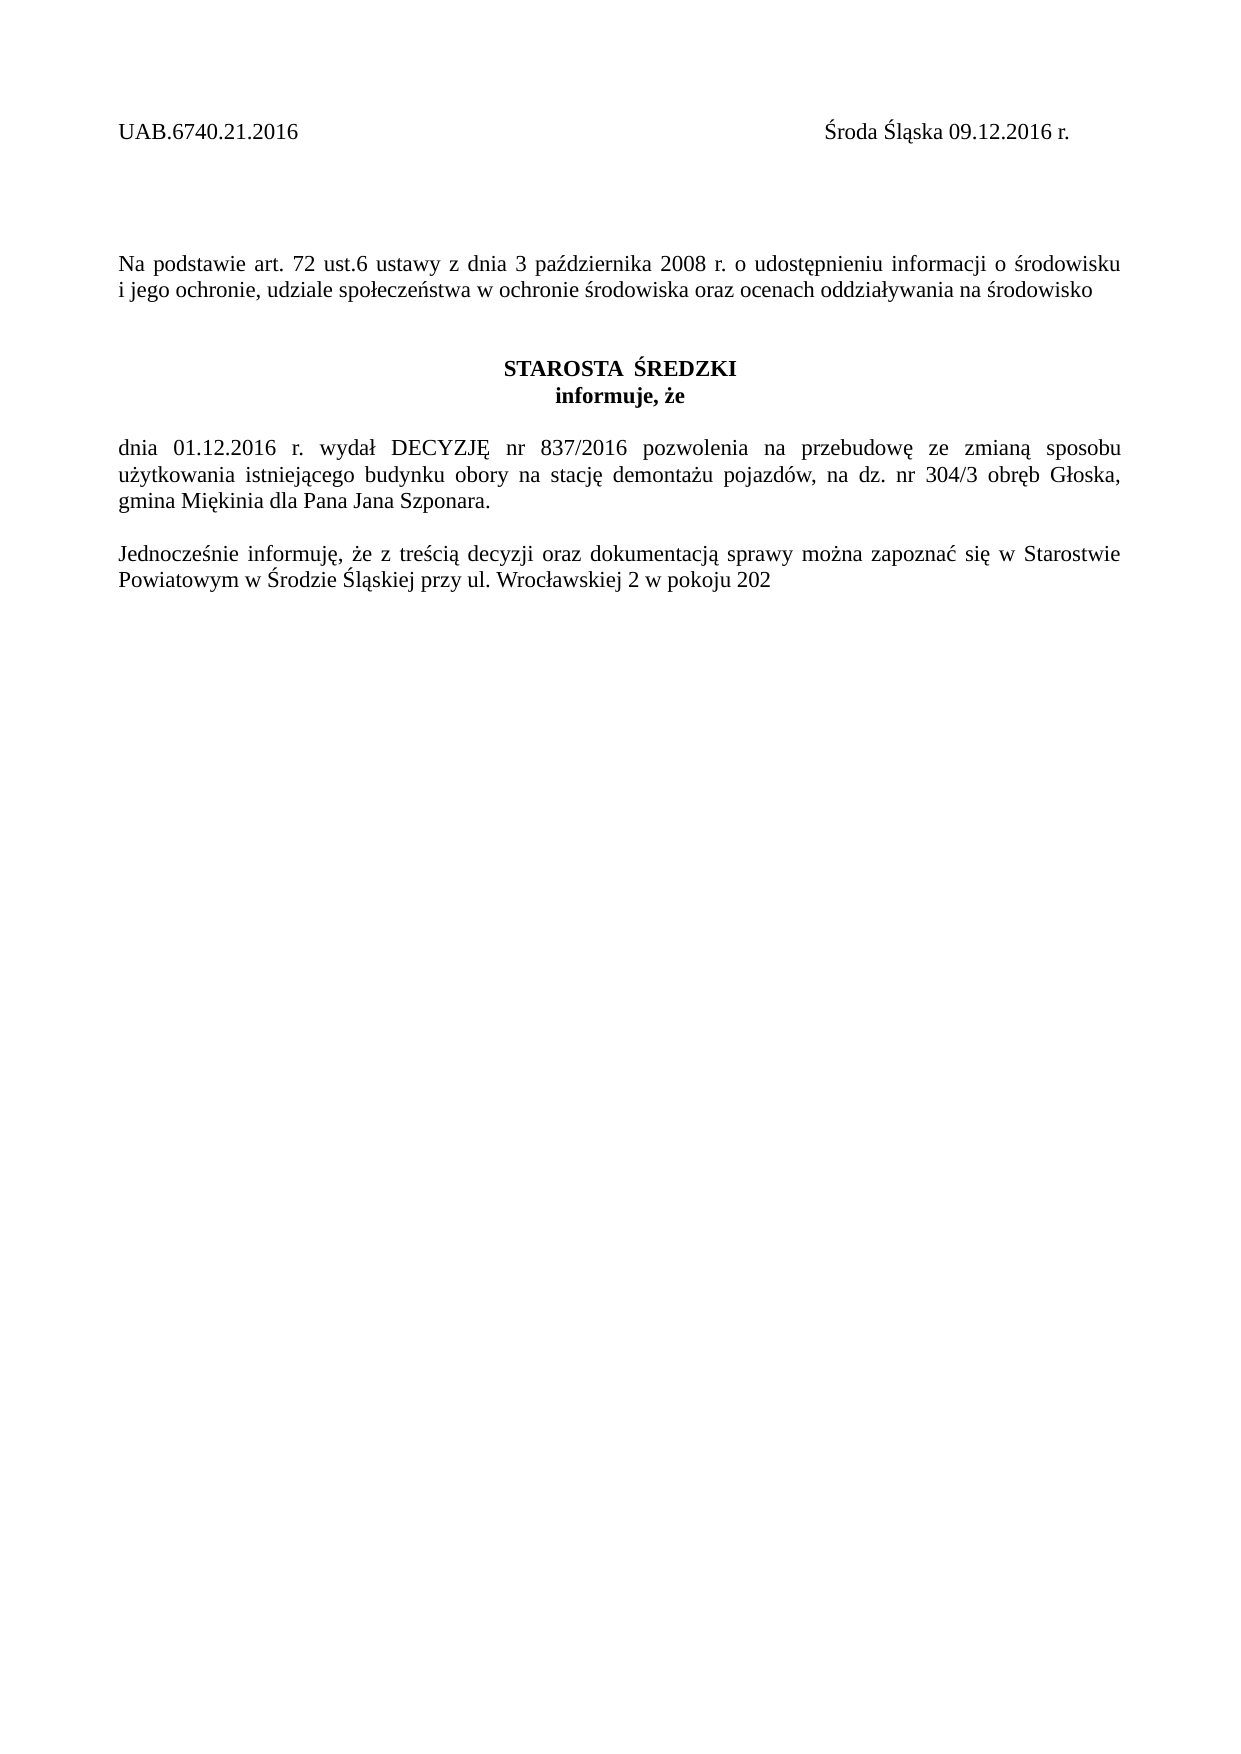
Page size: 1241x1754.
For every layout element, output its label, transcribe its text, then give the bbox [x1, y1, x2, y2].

text Jednocześnie informuję, że z treścią decyzji oraz dokumentacją sprawy można zapoznać się w Starostwie Powiatowym w Środzie Śląskiej przy ul. Wrocławskiej 2 w pokoju 202 [118, 540, 1122, 592]
text STAROSTA ŚREDZKI [118, 355, 1122, 382]
text Na podstawie art. 72 ust.6 ustawy z dnia 3 października 2008 r. o udostępnieniu informacji o środowisku i jego ochronie, udziale społeczeństwa w ochronie środowiska oraz ocenach oddziaływania na środowisko [118, 250, 1122, 303]
text dnia 01.12.2016 r. wydał DECYZJĘ nr 837/2016 pozwolenia na przebudowę ze zmianą sposobu użytkowania istniejącego budynku obory na stację demontażu pojazdów, na dz. nr 304/3 obręb Głoska, gmina Miękinia dla Pana Jana Szponara. [118, 434, 1122, 513]
text UAB.6740.21.2016 Środa Śląska 09.12.2016 r. [118, 118, 1122, 144]
text informuje, że [118, 382, 1122, 408]
